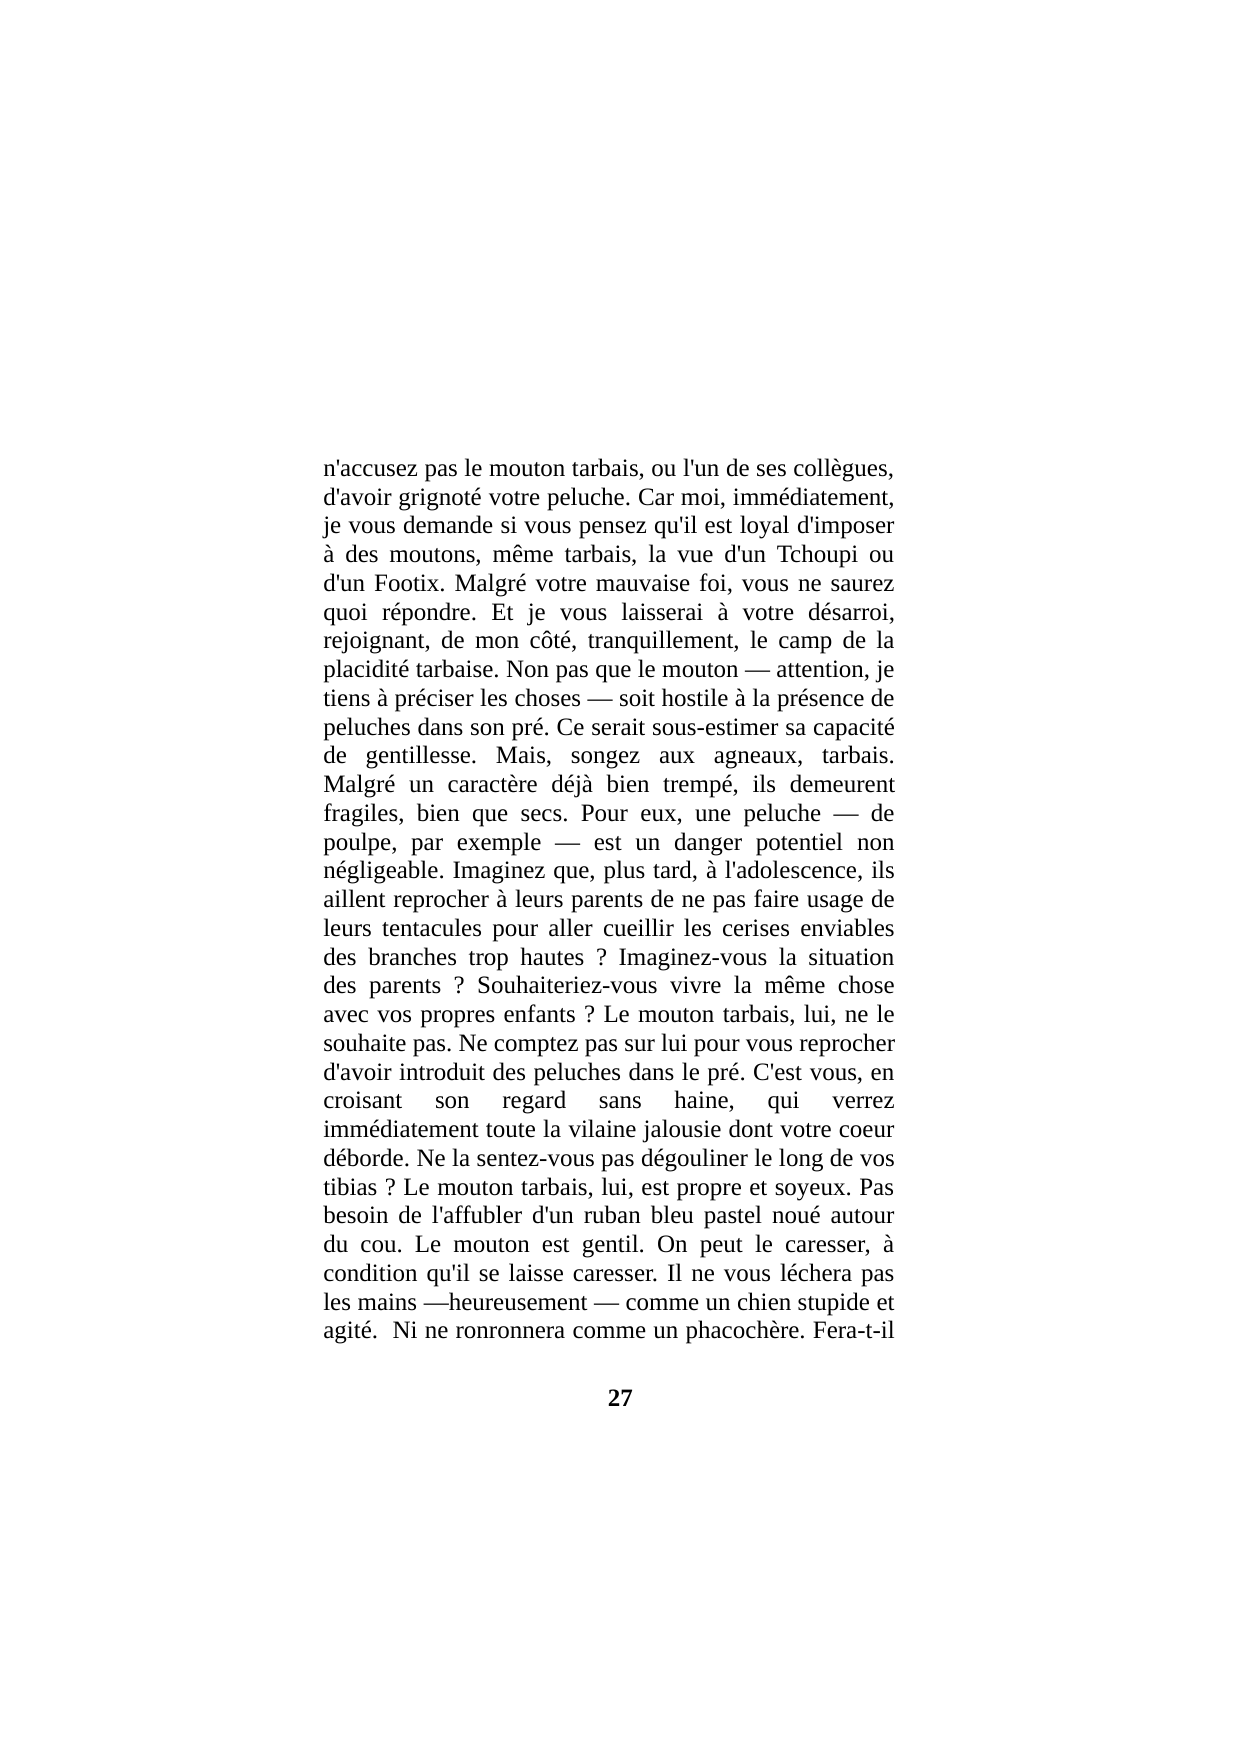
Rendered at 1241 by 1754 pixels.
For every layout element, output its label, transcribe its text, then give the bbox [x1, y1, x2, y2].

text n'accusez pas le mouton tarbais, ou l'un de ses collègues, d'avoir grignoté votre peluche. Car moi, immédiatement, je vous demande si vous pensez qu'il est loyal d'imposer à des moutons, même tarbais, la vue d'un Tchoupi ou d'un Footix. Malgré votre mauvaise foi, vous ne saurez quoi répondre. Et je vous laisserai à votre désarroi, rejoignant, de mon côté, tranquillement, le camp de la placidité tarbaise. Non pas que le mouton — attention, je tiens à préciser les choses — soit hostile à la présence de peluches dans son pré. Ce serait sous-estimer sa capacité de gentillesse. Mais, songez aux agneaux, tarbais. Malgré un caractère déjà bien trempé, ils demeurent fragiles, bien que secs. Pour eux, une peluche — de poulpe, par exemple — est un danger potentiel non négligeable. Imaginez que, plus tard, à l'adolescence, ils aillent reprocher à leurs parents de ne pas faire usage de leurs tentacules pour aller cueillir les cerises enviables des branches trop hautes ? Imaginez-vous la situation des parents ? Souhaiteriez-vous vivre la même chose avec vos propres enfants ? Le mouton tarbais, lui, ne le souhaite pas. Ne comptez pas sur lui pour vous reprocher d'avoir introduit des peluches dans le pré. C'est vous, en croisant son regard sans haine, qui verrez immédiatement toute la vilaine jalousie dont votre coeur déborde. Ne la sentez-vous pas dégouliner le long de vos tibias ? Le mouton tarbais, lui, est propre et soyeux. Pas besoin de l'affubler d'un ruban bleu pastel noué autour du cou. Le mouton est gentil. On peut le caresser, à condition qu'il se laisse caresser. Il ne vous léchera pas les mains —heureusement — comme un chien stupide et agité. Ni ne ronronnera comme un phacochère. Fera-t-il [323, 453, 895, 1344]
